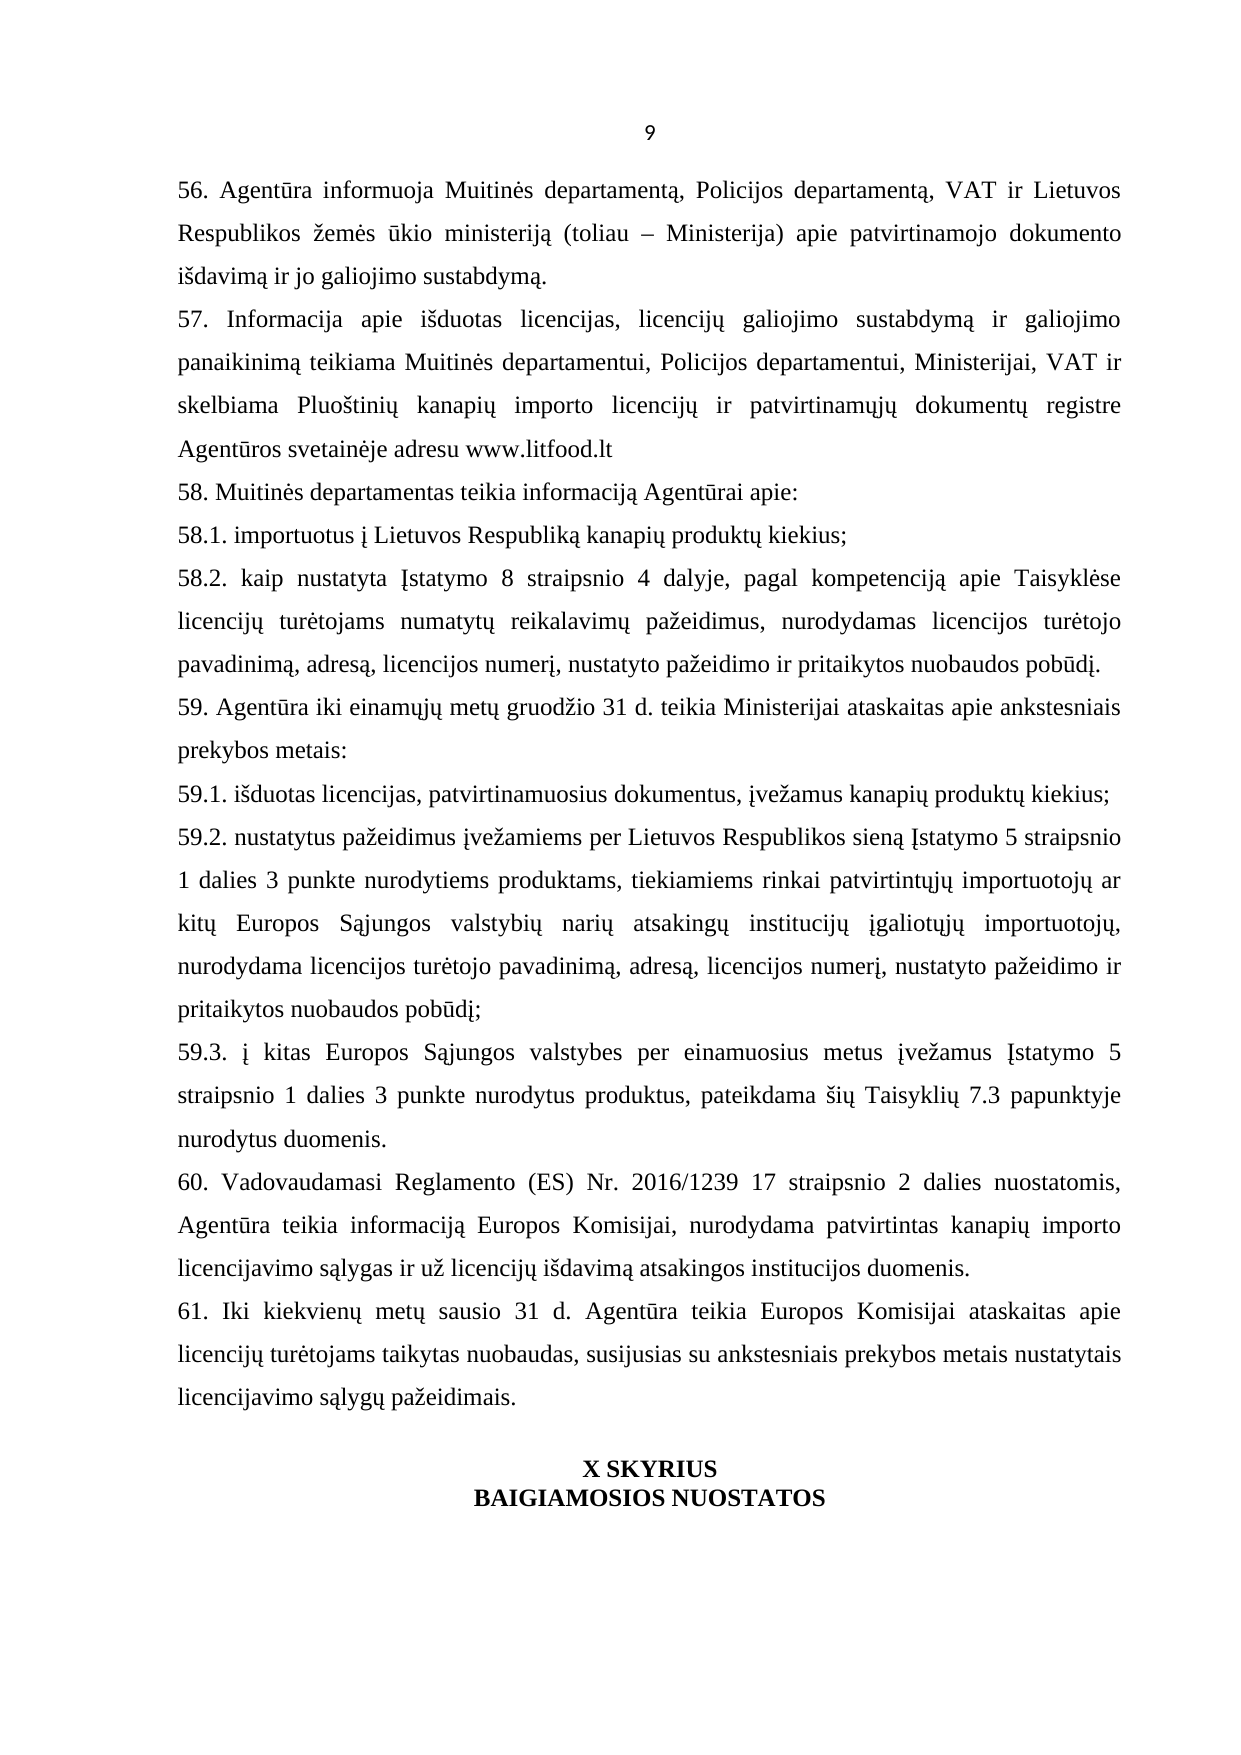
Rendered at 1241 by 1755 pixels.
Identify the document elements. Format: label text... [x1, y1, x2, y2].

text 58.2. kaip nustatyta Įstatymo 8 straipsnio 4 dalyje, pagal kompetenciją apie Taisyklėse licencijų turėtojams numatytų reikalavimų pažeidimus, nurodydamas licencijos turėtojo pavadinimą, adresą, licencijos numerį, nustatyto pažeidimo ir pritaikytos nuobaudos pobūdį. [177, 563, 1122, 678]
text 57. Informacija apie išduotas licencijas, licencijų galiojimo sustabdymą ir galiojimo panaikinimą teikiama Muitinės departamentui, Policijos departamentui, Ministerijai, VAT ir skelbiama Pluoštinių kanapių importo licencijų ir patvirtinamųjų dokumentų registre Agentūros svetainėje adresu www.litfood.lt [177, 304, 1122, 462]
text 59.3. į kitas Europos Sąjungos valstybes per einamuosius metus įvežamus Įstatymo 5 straipsnio 1 dalies 3 punkte nurodytus produktus, pateikdama šių Taisyklių 7.3 papunktyje nurodytus duomenis. [177, 1037, 1122, 1152]
text 59.1. išduotas licencijas, patvirtinamuosius dokumentus, įvežamus kanapių produktų kiekius; [177, 779, 1122, 807]
text 58. Muitinės departamentas teikia informaciją Agentūrai apie: [177, 477, 1122, 506]
text 59. Agentūra iki einamųjų metų gruodžio 31 d. teikia Ministerijai ataskaitas apie ankstesniais prekybos metais: [177, 692, 1122, 764]
text 58.1. importuotus į Lietuvos Respubliką kanapių produktų kiekius; [177, 520, 1122, 549]
text 60. Vadovaudamasi Reglamento (ES) Nr. 2016/1239 17 straipsnio 2 dalies nuostatomis, Agentūra teikia informaciją Europos Komisijai, nurodydama patvirtintas kanapių importo licencijavimo sąlygas ir už licencijų išdavimą atsakingos institucijos duomenis. [177, 1167, 1122, 1282]
text X SKYRIUS [177, 1454, 1122, 1483]
text 61. Iki kiekvienų metų sausio 31 d. Agentūra teikia Europos Komisijai ataskaitas apie licencijų turėtojams taikytas nuobaudas, susijusias su ankstesniais prekybos metais nustatytais licencijavimo sąlygų pažeidimais. [177, 1296, 1122, 1411]
text 56. Agentūra informuoja Muitinės departamentą, Policijos departamentą, VAT ir Lietuvos Respublikos žemės ūkio ministeriją (toliau – Ministerija) apie patvirtinamojo dokumento išdavimą ir jo galiojimo sustabdymą. [177, 175, 1122, 290]
text 59.2. nustatytus pažeidimus įvežamiems per Lietuvos Respublikos sieną Įstatymo 5 straipsnio 1 dalies 3 punkte nurodytiems produktams, tiekiamiems rinkai patvirtintųjų importuotojų ar kitų Europos Sąjungos valstybių narių atsakingų institucijų įgaliotųjų importuotojų, nurodydama licencijos turėtojo pavadinimą, adresą, licencijos numerį, nustatyto pažeidimo ir pritaikytos nuobaudos pobūdį; [177, 822, 1122, 1023]
text BAIGIAMOSIOS NUOSTATOS [177, 1483, 1122, 1512]
